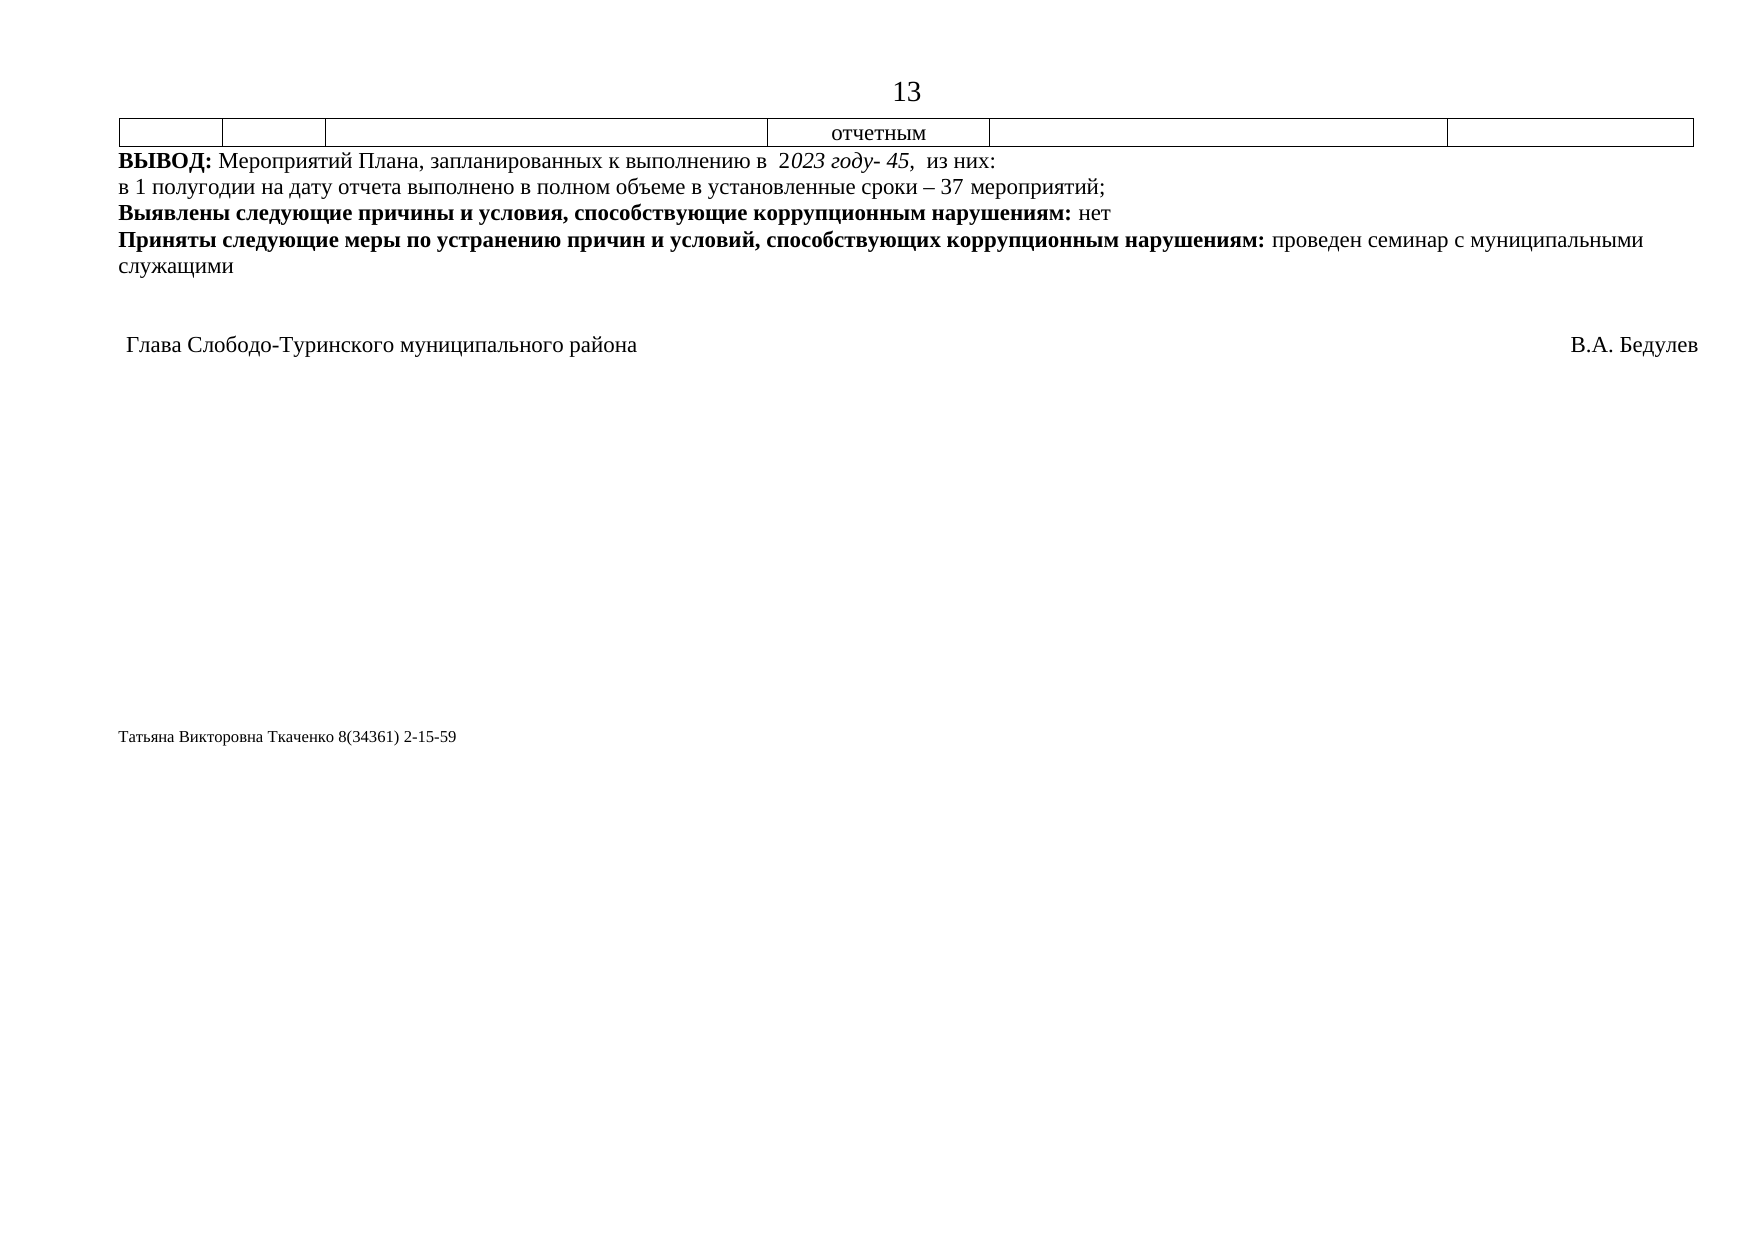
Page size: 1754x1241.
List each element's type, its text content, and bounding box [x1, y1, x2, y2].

table_cell [990, 119, 1447, 146]
table_cell [120, 119, 222, 146]
table_cell отчетным [768, 119, 989, 146]
text ВЫВОД: Мероприятий Плана, запланированных к выполнению в 2023 году- 45, из них: [118, 147, 1695, 173]
text Выявлены следующие причины и условия, способствующие коррупционным нарушениям: нет [118, 199, 1695, 226]
table_cell [223, 119, 325, 146]
table_header Глава Слободо-Туринского муниципального района [115, 279, 899, 357]
text Татьяна Викторовна Ткаченко 8(34361) 2-15-59 [118, 726, 1695, 746]
table_cell [326, 119, 767, 146]
text в 1 полугодии на дату отчета выполнено в полном объеме в установленные сроки – 37 мероприятий; [118, 173, 1695, 199]
table_cell [1448, 119, 1693, 146]
table_header В.А. Бедулев [900, 279, 1709, 357]
text Приняты следующие меры по устранению причин и условий, способствующих коррупционным нарушениям: проведен семинар с муниципальными служащими [118, 226, 1695, 278]
